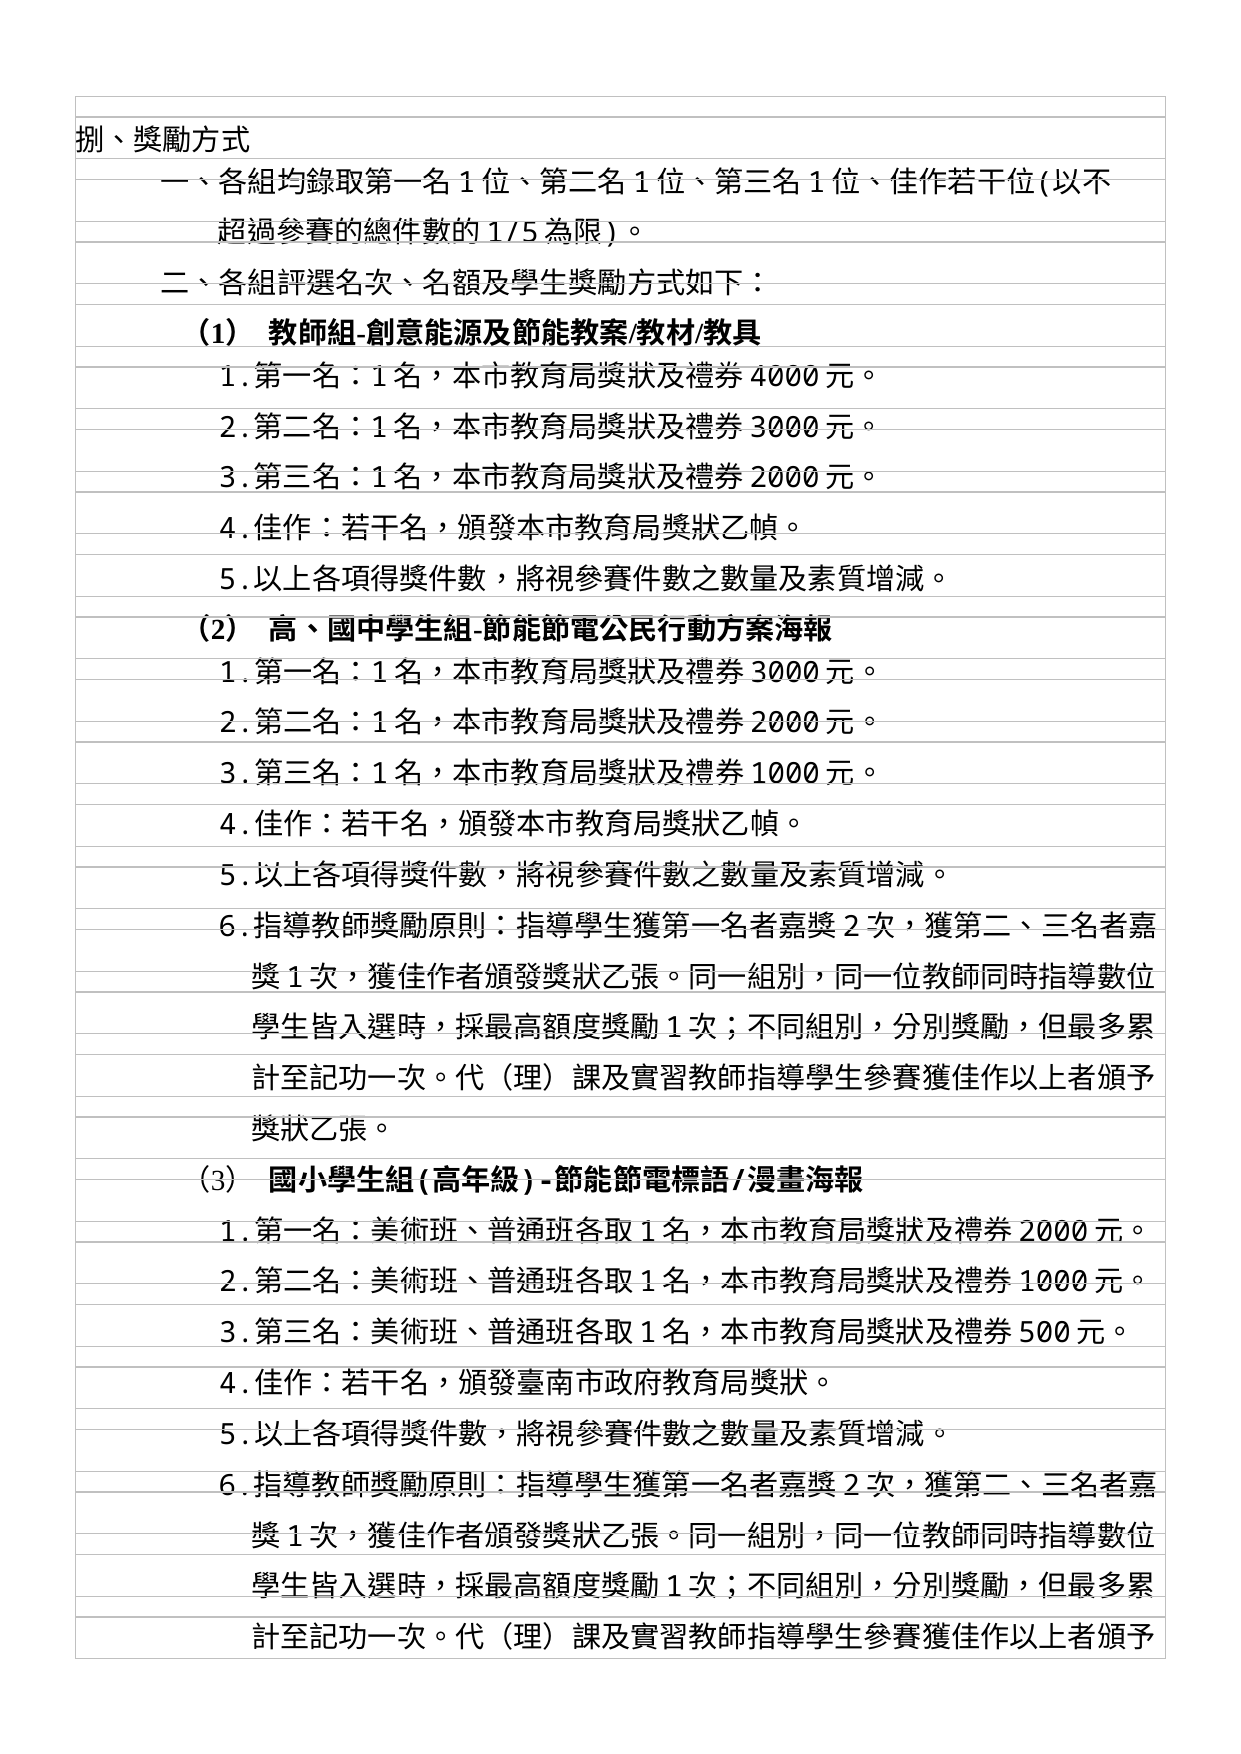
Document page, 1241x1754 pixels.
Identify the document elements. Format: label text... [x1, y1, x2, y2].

text 1.第一名：1名，本市教育局獎狀及禮券3000元。 [219, 680, 1165, 691]
text 一、各組均錄取第一名1位、第二名1位、第三名1位、佳作若干位(以不 超過參賽的總件數的1/5為限)。 [160, 159, 1165, 179]
text 1.第一名：美術班、普通班各取1名，本市教育局獎狀及禮券2000元。 [802, 1222, 841, 1241]
text 6.指導教師獎勵原則：指導學生獲第一名者嘉獎2次，獲第二、三名者嘉獎1次，獲佳作者頒發獎狀乙張。同一組別，同一位教師同時指導數位學生皆入選時，採最高額度獎勵1次；不同組別，分別獎勵，但最多累計至記功一次。代（理）課及實習教師指導學生參賽獲佳作以上者頒予獎狀乙張。 [218, 1055, 1165, 1096]
text 1.第一名：1名，本市教育局獎狀及禮券3000元。 [219, 659, 324, 679]
text 6.指導教師獎勵原則：指導學生獲第一名者嘉獎2次，獲第二、三名者嘉獎1次，獲佳作者頒發獎狀乙張。同一組別，同一位教師同時指導數位學生皆入選時，採最高額度獎勵1次；不同組別，分別獎勵，但最多累計至記功一次。代（理）課及實習教師指導學生參賽獲佳作以上者頒予獎狀乙張。 [218, 902, 1165, 908]
text 一、各組均錄取第一名1位、第二名1位、第三名1位、佳作若干位(以不 超過參賽的總件數的1/5為限)。 [160, 243, 1165, 251]
text 6.指導教師獎勵原則：指導學生獲第一名者嘉獎2次，獲第二、三名者嘉獎1次，獲佳作者頒發獎狀乙張。同一組別，同一位教師同時指導數位學生皆入選時，採最高額度獎勵1次；不同組別，分別獎勵，但最多累計至記功一次。代（理）課及實習教師指導學生參賽獲佳作以上者頒予獎狀乙張。 [218, 1618, 1165, 1656]
text 1.第一名：1名，本市教育局獎狀及禮券3000元。 [324, 659, 406, 679]
text 2.第二名：1名，本市教育局獎狀及禮券2000元。 [219, 699, 1165, 721]
text 3.第三名：1名，本市教育局獎狀及禮券1000元。 [219, 750, 1165, 783]
text 1.第一名：1名，本市教育局獎狀及禮券3000元。 [530, 659, 573, 679]
text 1.第一名：美術班、普通班各取1名，本市教育局獎狀及禮券2000元。 [452, 1222, 550, 1241]
text 一、各組均錄取第一名1位、第二名1位、第三名1位、佳作若干位(以不 超過參賽的總件數的1/5為限)。 [226, 222, 315, 241]
text 3.第三名：1名，本市教育局獎狀及禮券2000元。 [218, 472, 1165, 491]
text 4.佳作：若干名，頒發臺南市政府教育局獎狀。 [219, 1368, 1165, 1402]
text 1.第一名：1名，本市教育局獎狀及禮券3000元。 [728, 659, 1165, 679]
text 1.第一名：美術班、普通班各取1名，本市教育局獎狀及禮券2000元。 [1082, 1222, 1165, 1241]
text 6.指導教師獎勵原則：指導學生獲第一名者嘉獎2次，獲第二、三名者嘉獎1次，獲佳作者頒發獎狀乙張。同一組別，同一位教師同時指導數位學生皆入選時，採最高額度獎勵1次；不同組別，分別獎勵，但最多累計至記功一次。代（理）課及實習教師指導學生參賽獲佳作以上者頒予獎狀乙張。 [218, 993, 1165, 1033]
text 5.以上各項得獎件數，將視參賽件數之數量及素質增減。 [219, 868, 1165, 894]
text 1.第一名：1名，本市教育局獎狀及禮券3000元。 [576, 659, 620, 679]
text 6.指導教師獎勵原則：指導學生獲第一名者嘉獎2次，獲第二、三名者嘉獎1次，獲佳作者頒發獎狀乙張。同一組別，同一位教師同時指導數位學生皆入選時，採最高額度獎勵1次；不同組別，分別獎勵，但最多累計至記功一次。代（理）課及實習教師指導學生參賽獲佳作以上者頒予獎狀乙張。 [218, 972, 1165, 991]
text 一、各組均錄取第一名1位、第二名1位、第三名1位、佳作若干位(以不 超過參賽的總件數的1/5為限)。 [160, 222, 224, 241]
text 1.第一名：美術班、普通班各取1名，本市教育局獎狀及禮券2000元。 [844, 1222, 888, 1241]
text 6.指導教師獎勵原則：指導學生獲第一名者嘉獎2次，獲第二、三名者嘉獎1次，獲佳作者頒發獎狀乙張。同一組別，同一位教師同時指導數位學生皆入選時，採最高額度獎勵1次；不同組別，分別獎勵，但最多累計至記功一次。代（理）課及實習教師指導學生參賽獲佳作以上者頒予獎狀乙張。 [218, 1493, 1165, 1533]
text 6.指導教師獎勵原則：指導學生獲第一名者嘉獎2次，獲第二、三名者嘉獎1次，獲佳作者頒發獎狀乙張。同一組別，同一位教師同時指導數位學生皆入選時，採最高額度獎勵1次；不同組別，分別獎勵，但最多累計至記功一次。代（理）課及實習教師指導學生參賽獲佳作以上者頒予獎狀乙張。 [218, 1534, 1165, 1554]
text 1.第一名：美術班、普通班各取1名，本市教育局獎狀及禮券2000元。 [230, 1222, 324, 1241]
text 1.第一名：1名，本市教育局獎狀及禮券3000元。 [406, 659, 465, 679]
text [219, 1347, 1165, 1351]
text 1.第一名：美術班、普通班各取1名，本市教育局獎狀及禮券2000元。 [676, 1222, 733, 1241]
text 1.第一名：1名，本市教育局獎狀及禮券3000元。 [468, 659, 495, 679]
text 4.佳作：若干名，頒發本市教育局獎狀乙幀。 [218, 505, 1165, 533]
text 6.指導教師獎勵原則：指導學生獲第一名者嘉獎2次，獲第二、三名者嘉獎1次，獲佳作者頒發獎狀乙張。同一組別，同一位教師同時指導數位學生皆入選時，採最高額度獎勵1次；不同組別，分別獎勵，但最多累計至記功一次。代（理）課及實習教師指導學生參賽獲佳作以上者頒予獎狀乙張。 [218, 1097, 1165, 1116]
text 2.第二名：1名，本市教育局獎狀及禮券3000元。 [218, 403, 1165, 408]
text 3.第三名：美術班、普通班各取1名，本市教育局獎狀及禮券500元。 [219, 1309, 1165, 1346]
text 二、各組評選名次、名額及學生獎勵方式如下： [160, 260, 1165, 283]
text 2.第二名：1名，本市教育局獎狀及禮券2000元。 [219, 722, 1165, 741]
text 6.指導教師獎勵原則：指導學生獲第一名者嘉獎2次，獲第二、三名者嘉獎1次，獲佳作者頒發獎狀乙張。同一組別，同一位教師同時指導數位學生皆入選時，採最高額度獎勵1次；不同組別，分別獎勵，但最多累計至記功一次。代（理）課及實習教師指導學生參賽獲佳作以上者頒予獎狀乙張。 [932, 1472, 1082, 1491]
text 6.指導教師獎勵原則：指導學生獲第一名者嘉獎2次，獲第二、三名者嘉獎1次，獲佳作者頒發獎狀乙張。同一組別，同一位教師同時指導數位學生皆入選時，採最高額度獎勵1次；不同組別，分別獎勵，但最多累計至記功一次。代（理）課及實習教師指導學生參賽獲佳作以上者頒予獎狀乙張。 [218, 1461, 1165, 1471]
text 5.以上各項得獎件數，將視參賽件數之數量及素質增減。 [218, 556, 1165, 596]
text [219, 784, 1165, 792]
text 6.指導教師獎勵原則：指導學生獲第一名者嘉獎2次，獲第二、三名者嘉獎1次，獲佳作者頒發獎狀乙張。同一組別，同一位教師同時指導數位學生皆入選時，採最高額度獎勵1次；不同組別，分別獎勵，但最多累計至記功一次。代（理）課及實習教師指導學生參賽獲佳作以上者頒予獎狀乙張。 [218, 1597, 1165, 1616]
text [218, 352, 1165, 366]
list 高、國中學生組-節能節電公民行動方案海報 [181, 618, 1165, 648]
text [219, 1359, 1165, 1366]
text 1.第一名：美術班、普通班各取1名，本市教育局獎狀及禮券2000元。 [219, 1207, 1165, 1221]
text 1.第一名：美術班、普通班各取1名，本市教育局獎狀及禮券2000元。 [219, 1243, 1165, 1249]
text 5.以上各項得獎件數，將視參賽件數之數量及素質增減。 [219, 1430, 1165, 1453]
text 2.第二名：1名，本市教育局獎狀及禮券3000元。 [218, 409, 1165, 429]
text 3.第三名：1名，本市教育局獎狀及禮券2000元。 [218, 454, 1165, 471]
list [181, 606, 1165, 616]
text 6.指導教師獎勵原則：指導學生獲第一名者嘉獎2次，獲第二、三名者嘉獎1次，獲佳作者頒發獎狀乙張。同一組別，同一位教師同時指導數位學生皆入選時，採最高額度獎勵1次；不同組別，分別獎勵，但最多累計至記功一次。代（理）課及實習教師指導學生參賽獲佳作以上者頒予獎狀乙張。 [218, 930, 1165, 971]
text 6.指導教師獎勵原則：指導學生獲第一名者嘉獎2次，獲第二、三名者嘉獎1次，獲佳作者頒發獎狀乙張。同一組別，同一位教師同時指導數位學生皆入選時，採最高額度獎勵1次；不同組別，分別獎勵，但最多累計至記功一次。代（理）課及實習教師指導學生參賽獲佳作以上者頒予獎狀乙張。 [218, 1555, 1165, 1596]
list 教師組-創意能源及節能教案/教材/教具 [181, 311, 1165, 346]
text 6.指導教師獎勵原則：指導學生獲第一名者嘉獎2次，獲第二、三名者嘉獎1次，獲佳作者頒發獎狀乙張。同一組別，同一位教師同時指導數位學生皆入選時，採最高額度獎勵1次；不同組別，分別獎勵，但最多累計至記功一次。代（理）課及實習教師指導學生參賽獲佳作以上者頒予獎狀乙張。 [218, 1034, 1165, 1054]
list [181, 347, 1165, 352]
text 1.第一名：1名，本市教育局獎狀及禮券4000元。 [218, 368, 1165, 395]
text 1.第一名：1名，本市教育局獎狀及禮券3000元。 [675, 659, 726, 679]
text 一、各組均錄取第一名1位、第二名1位、第三名1位、佳作若干位(以不 超過參賽的總件數的1/5為限)。 [160, 180, 1165, 221]
text 一、各組均錄取第一名1位、第二名1位、第三名1位、佳作若干位(以不 超過參賽的總件數的1/5為限)。 [610, 222, 1165, 241]
text 4.佳作：若干名，頒發本市教育局獎狀乙幀。 [218, 534, 1165, 547]
text [219, 851, 1165, 866]
text 6.指導教師獎勵原則：指導學生獲第一名者嘉獎2次，獲第二、三名者嘉獎1次，獲佳作者頒發獎狀乙張。同一組別，同一位教師同時指導數位學生皆入選時，採最高額度獎勵1次；不同組別，分別獎勵，但最多累計至記功一次。代（理）課及實習教師指導學生參賽獲佳作以上者頒予獎狀乙張。 [218, 1118, 1165, 1148]
text 2.第二名：1名，本市教育局獎狀及禮券3000元。 [218, 430, 1165, 446]
text 1.第一名：美術班、普通班各取1名，本市教育局獎狀及禮券2000元。 [568, 1222, 615, 1241]
list 國小學生組(高年級)-節能節電標語/漫畫海報 [181, 1159, 1165, 1179]
text 5.以上各項得獎件數，將視參賽件數之數量及素質增減。 [219, 1410, 1165, 1429]
text 2.第二名：美術班、普通班各取1名，本市教育局獎狀及禮券1000元。 [219, 1258, 1165, 1283]
text 捌、獎勵方式 [76, 118, 1165, 158]
text 1.第一名：美術班、普通班各取1名，本市教育局獎狀及禮券2000元。 [326, 1222, 383, 1241]
text 2.第二名：美術班、普通班各取1名，本市教育局獎狀及禮券1000元。 [219, 1284, 1165, 1300]
list 國小學生組(高年級)-節能節電標語/漫畫海報 [181, 1180, 1165, 1199]
text 1.第一名：1名，本市教育局獎狀及禮券3000元。 [219, 648, 1165, 658]
text 4.佳作：若干名，頒發本市教育局獎狀乙幀。 [219, 805, 1165, 843]
text [76, 97, 1165, 116]
text 二、各組評選名次、名額及學生獎勵方式如下： [160, 284, 1165, 302]
text 6.指導教師獎勵原則：指導學生獲第一名者嘉獎2次，獲第二、三名者嘉獎1次，獲佳作者頒發獎狀乙張。同一組別，同一位教師同時指導數位學生皆入選時，採最高額度獎勵1次；不同組別，分別獎勵，但最多累計至記功一次。代（理）課及實習教師指導學生參賽獲佳作以上者頒予獎狀乙張。 [218, 909, 1165, 929]
